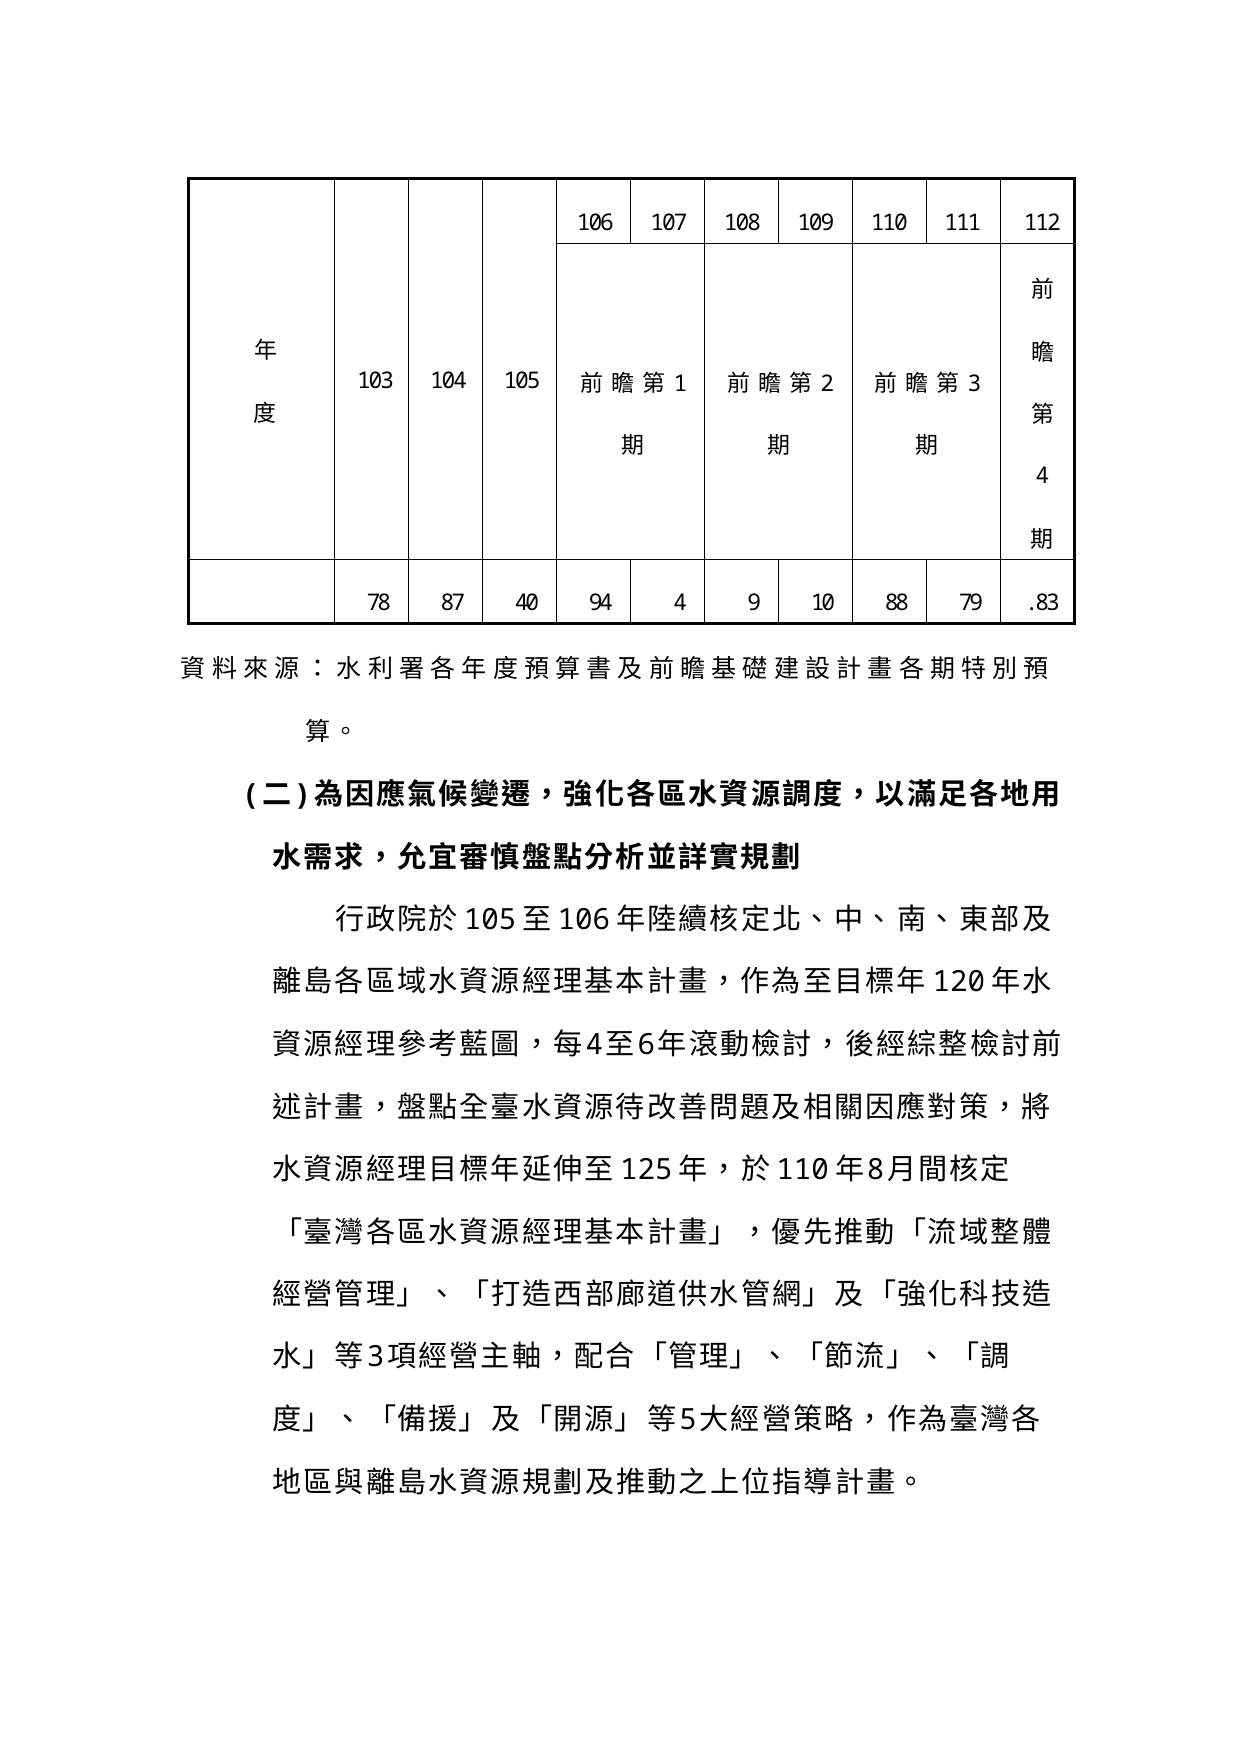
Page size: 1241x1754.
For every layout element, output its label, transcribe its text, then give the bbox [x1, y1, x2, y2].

table_header 109 [779, 180, 852, 243]
table_cell 94 [557, 560, 630, 622]
table_header 105 [483, 180, 556, 558]
table_cell 78 [335, 560, 408, 622]
table_cell 87 [409, 560, 482, 622]
table_header 110 [853, 180, 926, 243]
table_header 103 [335, 180, 408, 558]
table_header 111 [927, 180, 1000, 243]
table_cell 79 [927, 560, 1000, 622]
table_cell 前瞻第3期 [853, 244, 1000, 558]
table_cell 9 [705, 560, 778, 622]
text 行政院於105至106年陸續核定北、中、南、東部及離島各區域水資源經理基本計畫，作為至目標年120年水資源經理參考藍圖，每4至6年滾動檢討，後經綜整檢討前述計畫，盤點全臺水資源待改善問題及相關因應對策，將水資源經理目標年延伸至125年，於110年8月間核定「臺灣各區水資源經理基本計畫」，優先推動「流域整體經營管理」、「打造西部廊道供水管網」及「強化科技造水」等3項經營主軸，配合「管理」、「節流」、「調度」、「備援」及「開源」等5大經營策略，作為臺灣各地區與離島水資源規劃及推動之上位指導計畫。 [266, 875, 1063, 1500]
table_cell 4 [631, 560, 704, 622]
table_cell 88 [853, 560, 926, 622]
table_header 108 [705, 180, 778, 243]
table_header 106 [557, 180, 630, 243]
table_cell 前瞻第2期 [705, 244, 852, 558]
table_cell [190, 560, 334, 622]
text 資料來源：水利署各年度預算書及前瞻基礎建設計畫各期特別預算。 [177, 625, 1066, 750]
table_header 年 度 [190, 180, 334, 558]
table_cell 前瞻第1期 [557, 244, 704, 558]
table_cell 40 [483, 560, 556, 622]
table_header 112 [1001, 180, 1073, 243]
text (二)為因應氣候變遷，強化各區水資源調度，以滿足各地用水需求，允宜審慎盤點分析並詳實規劃 [236, 750, 1063, 875]
table_cell 前瞻第4期 [1001, 244, 1073, 558]
table_cell .83 [1001, 560, 1073, 622]
table_cell 10 [779, 560, 852, 622]
table_header 107 [631, 180, 704, 243]
table_header 104 [409, 180, 482, 558]
